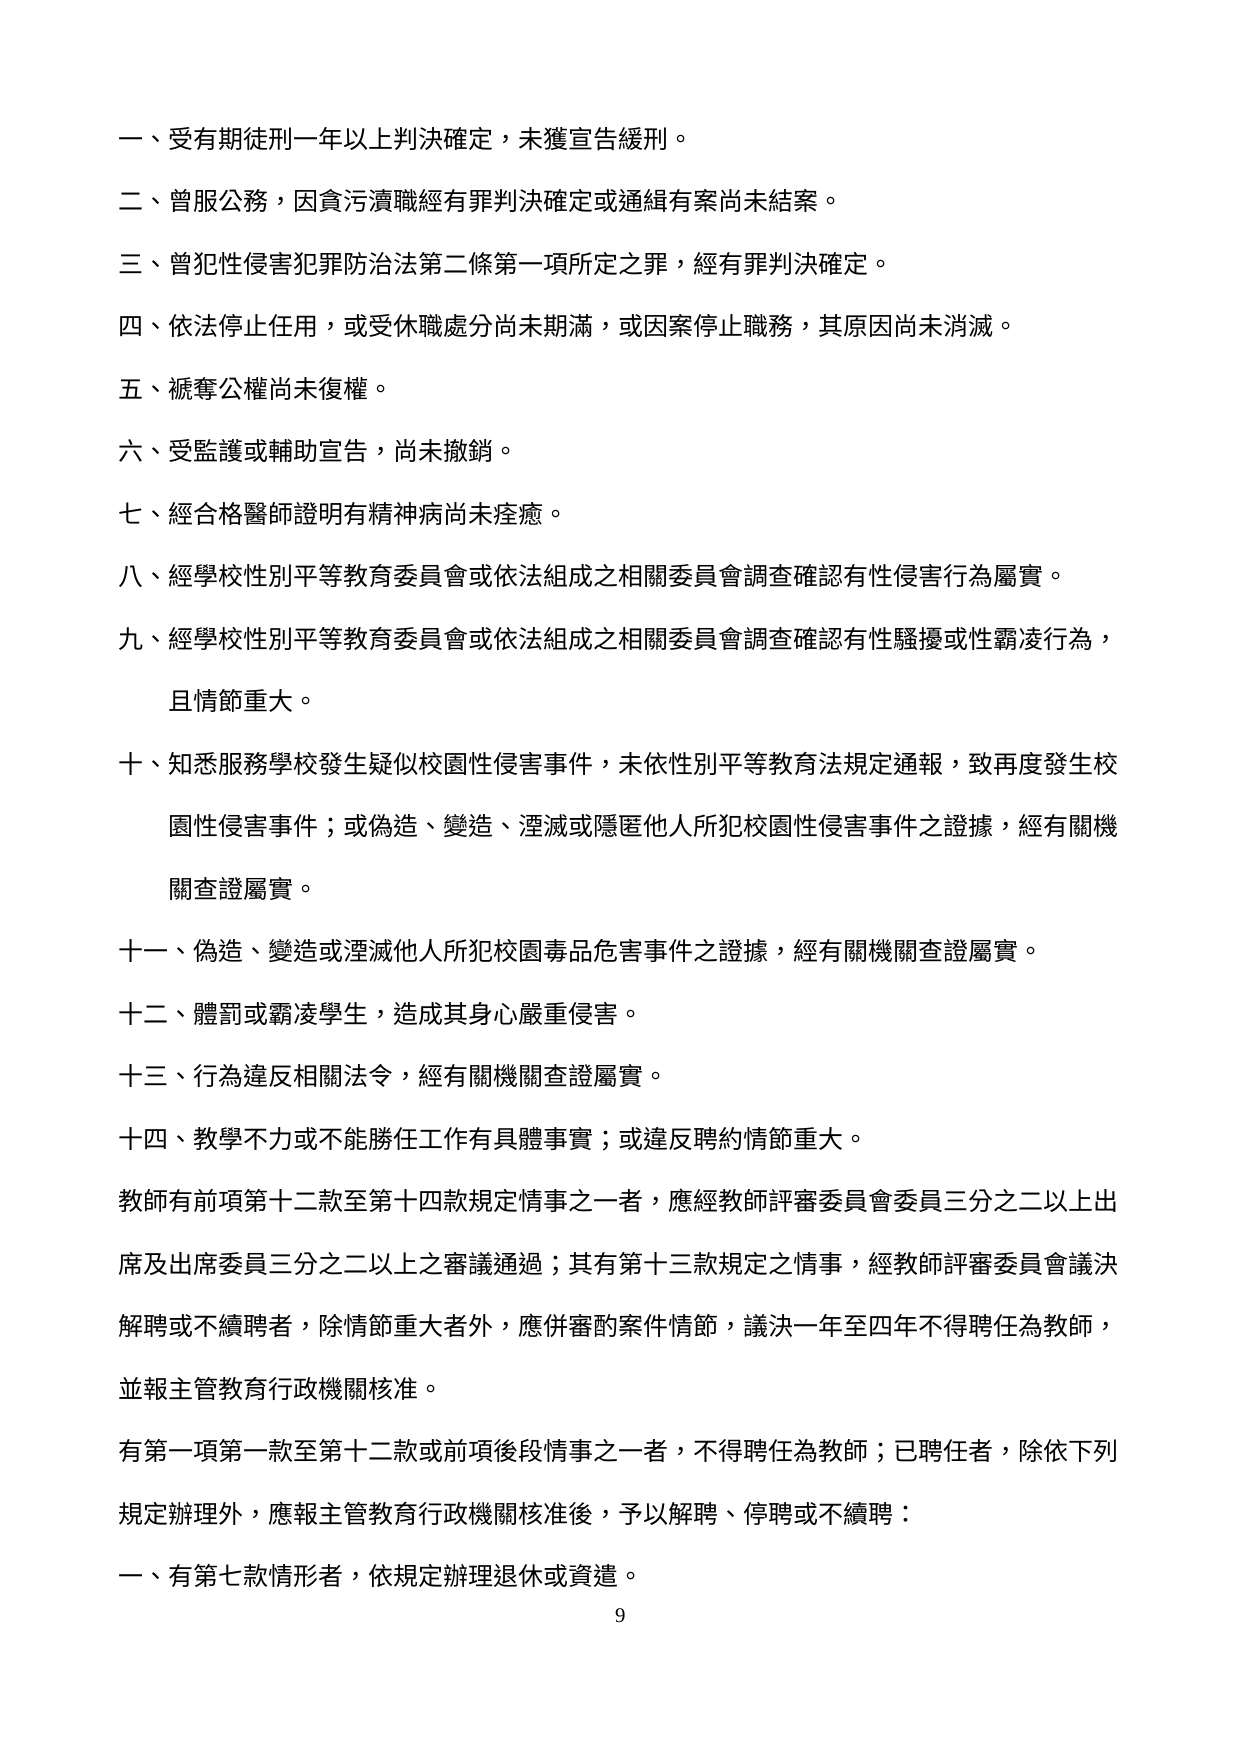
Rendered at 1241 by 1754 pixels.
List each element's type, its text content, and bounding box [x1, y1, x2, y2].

text 十四、教學不力或不能勝任工作有具體事實；或違反聘約情節重大。 [118, 1096, 1122, 1158]
text 六、受監護或輔助宣告，尚未撤銷。 [118, 408, 1122, 471]
text 九、經學校性別平等教育委員會或依法組成之相關委員會調查確認有性騷擾或性霸凌行為，且情節重大。 [118, 596, 1122, 721]
text 一、有第七款情形者，依規定辦理退休或資遣。 [118, 1533, 1122, 1596]
text 二、曾服公務，因貪污瀆職經有罪判決確定或通緝有案尚未結案。 [118, 158, 1122, 221]
text 八、經學校性別平等教育委員會或依法組成之相關委員會調查確認有性侵害行為屬實。 [118, 533, 1122, 596]
text 教師有前項第十二款至第十四款規定情事之一者，應經教師評審委員會委員三分之二以上出席及出席委員三分之二以上之審議通過；其有第十三款規定之情事，經教師評審委員會議決解聘或不續聘者，除情節重大者外，應併審酌案件情節，議決一年至四年不得聘任為教師，並報主管教育行政機關核准。 [118, 1158, 1122, 1408]
text 三、曾犯性侵害犯罪防治法第二條第一項所定之罪，經有罪判決確定。 [118, 221, 1122, 283]
text 有第一項第一款至第十二款或前項後段情事之一者，不得聘任為教師；已聘任者，除依下列規定辦理外，應報主管教育行政機關核准後，予以解聘、停聘或不續聘： [118, 1408, 1122, 1533]
text 一、受有期徒刑一年以上判決確定，未獲宣告緩刑。 [118, 96, 1122, 158]
text 四、依法停止任用，或受休職處分尚未期滿，或因案停止職務，其原因尚未消滅。 [118, 283, 1122, 346]
text 七、經合格醫師證明有精神病尚未痊癒。 [118, 471, 1122, 533]
text 十一、偽造、變造或湮滅他人所犯校園毒品危害事件之證據，經有關機關查證屬實。 [118, 908, 1122, 971]
text 五、褫奪公權尚未復權。 [118, 346, 1122, 408]
text 十、知悉服務學校發生疑似校園性侵害事件，未依性別平等教育法規定通報，致再度發生校園性侵害事件；或偽造、變造、湮滅或隱匿他人所犯校園性侵害事件之證據，經有關機關查證屬實。 [118, 721, 1122, 908]
text 十二、體罰或霸凌學生，造成其身心嚴重侵害。 [118, 971, 1122, 1033]
text 十三、行為違反相關法令，經有關機關查證屬實。 [118, 1033, 1122, 1096]
